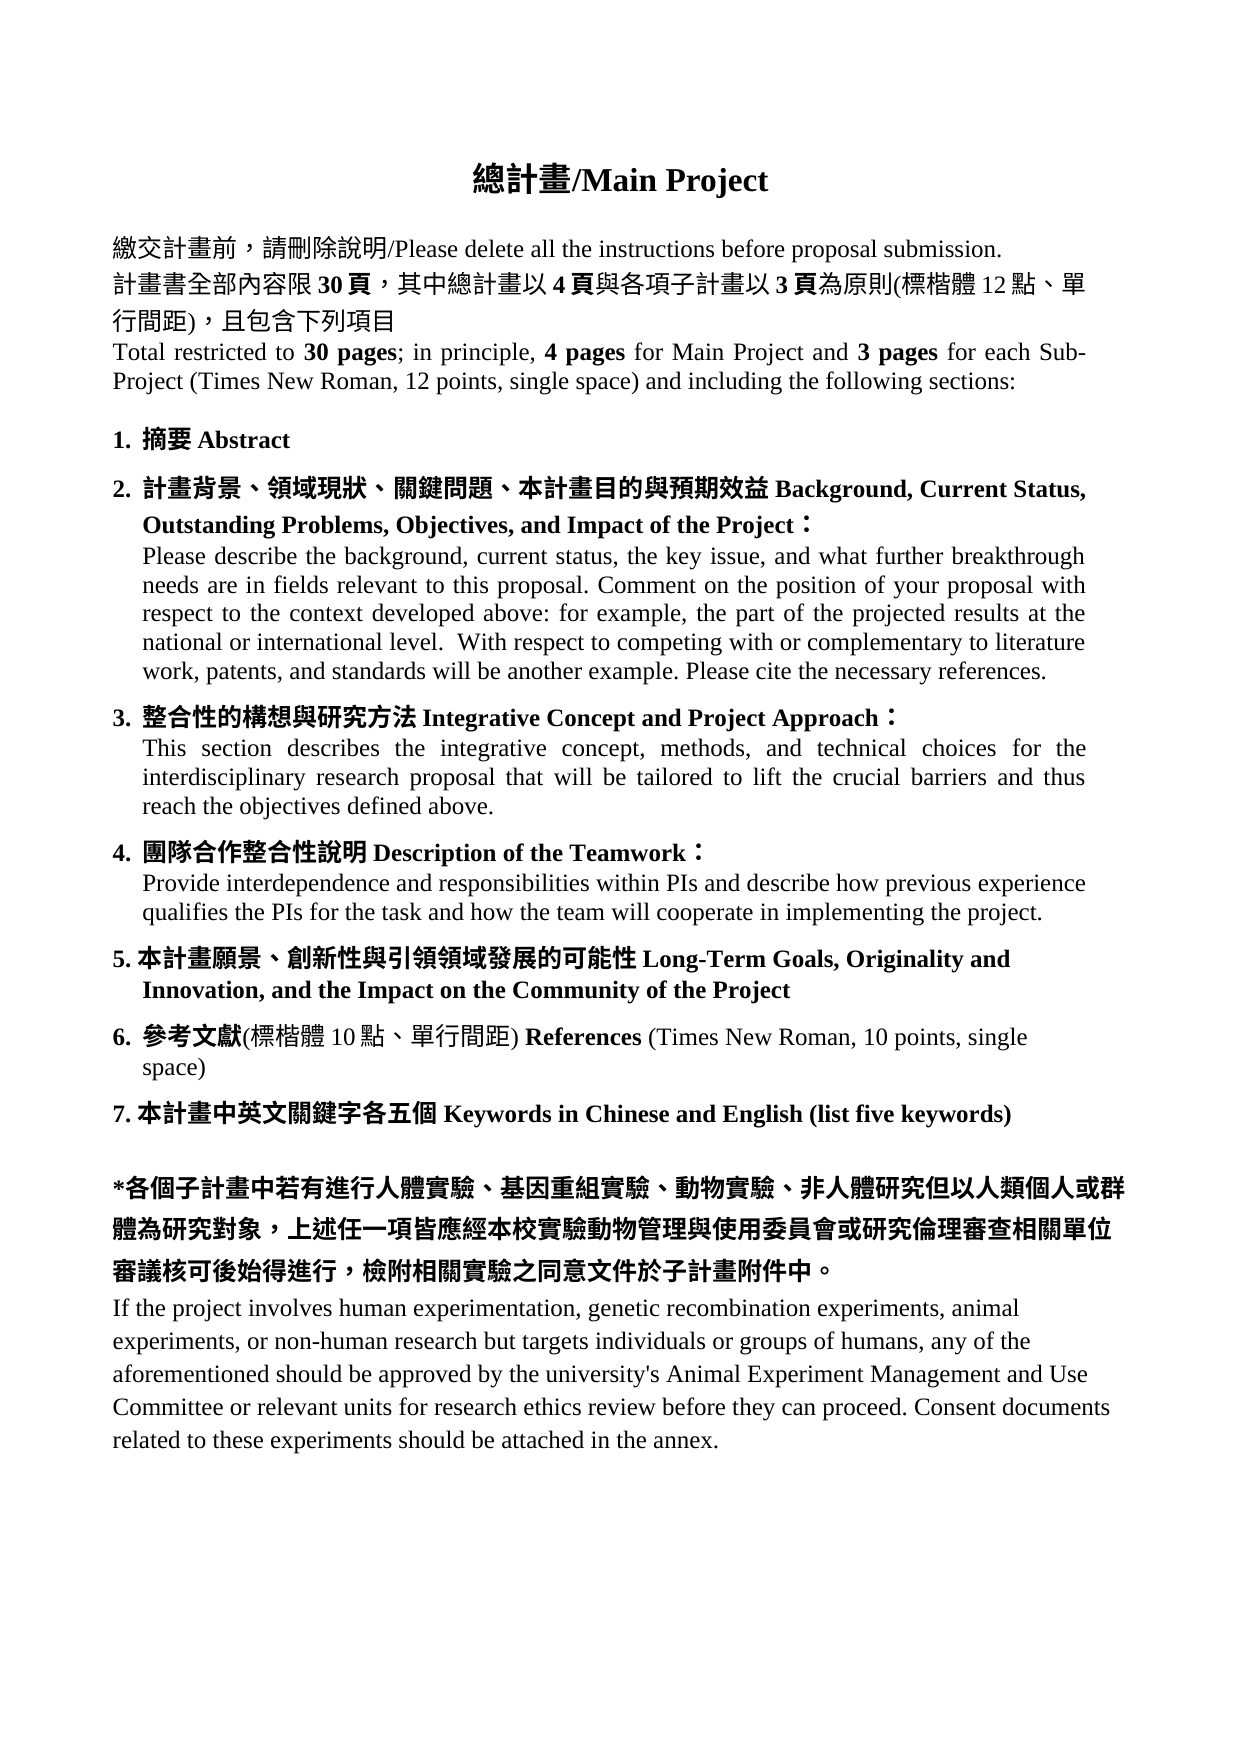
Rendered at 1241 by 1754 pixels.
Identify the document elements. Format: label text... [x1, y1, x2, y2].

text Please describe the background, current status, the key issue, and what further breakthrough needs are in fields relevant to this proposal. Comment on the position of your proposal with respect to the context developed above: for example, the part of the projected results at the national or international level. With respect to competing with or complementary to literature work, patents, and standards will be another example. Please cite the necessary references. [142, 541, 1086, 685]
text 計畫書全部內容限30頁，其中總計畫以4頁與各項子計畫以3頁為原則(標楷體12點、單行間距)，且包含下列項目 [112, 265, 1086, 337]
text 5. 本計畫願景、創新性與引領領域發展的可能性Long-Term Goals, Originality and Innovation, and the Impact on the Community of the Project [112, 938, 1086, 1003]
text 2. 計畫背景、領域現狀、關鍵問題、本計畫目的與預期效益Background, Current Status, Outstanding Problems, Objectives, and Impact of the Project： [112, 468, 1086, 541]
text 6. 參考文獻(標楷體10點、單行間距) References (Times New Roman, 10 points, single space) [112, 1016, 1086, 1081]
text If the project involves human experimentation, genetic recombination experiments, animal experiments, or non-human research but targets individuals or groups of humans, any of the aforementioned should be approved by the university's Animal Experiment Management and Use Committee or relevant units for research ethics review before they can proceed. Consent documents related to these experiments should be attached in the annex. [112, 1293, 1128, 1454]
text 7. 本計畫中英文關鍵字各五個 Keywords in Chinese and English (list five keywords) [112, 1093, 1086, 1130]
text Total restricted to 30 pages; in principle, 4 pages for Main Project and 3 pages for each Sub-Project (Times New Roman, 12 points, single space) and including the following sections: [112, 337, 1086, 395]
text 總計畫/Main Project [112, 150, 1128, 202]
text 4. 團隊合作整合性說明 Description of the Teamwork： Provide interdependence and responsibilities within PIs and describe how previous experience qualifies the PIs for the task and how the team will cooperate in implementing the project. [112, 832, 1086, 926]
text 繳交計畫前，請刪除說明/Please delete all the instructions before proposal submission. [112, 228, 1086, 265]
text 1. 摘要Abstract [112, 420, 1086, 456]
text This section describes the integrative concept, methods, and technical choices for the interdisciplinary research proposal that will be tailored to lift the crucial barriers and thus reach the objectives defined above. [142, 733, 1086, 820]
text *各個子計畫中若有進行人體實驗、基因重組實驗、動物實驗、非人體研究但以人類個人或群體為研究對象，上述任一項皆應經本校實驗動物管理與使用委員會或研究倫理審查相關單位審議核可後始得進行，檢附相關實驗之同意文件於子計畫附件中。 [112, 1168, 1128, 1288]
text 3. 整合性的構想與研究方法Integrative Concept and Project Approach： [112, 697, 1086, 733]
